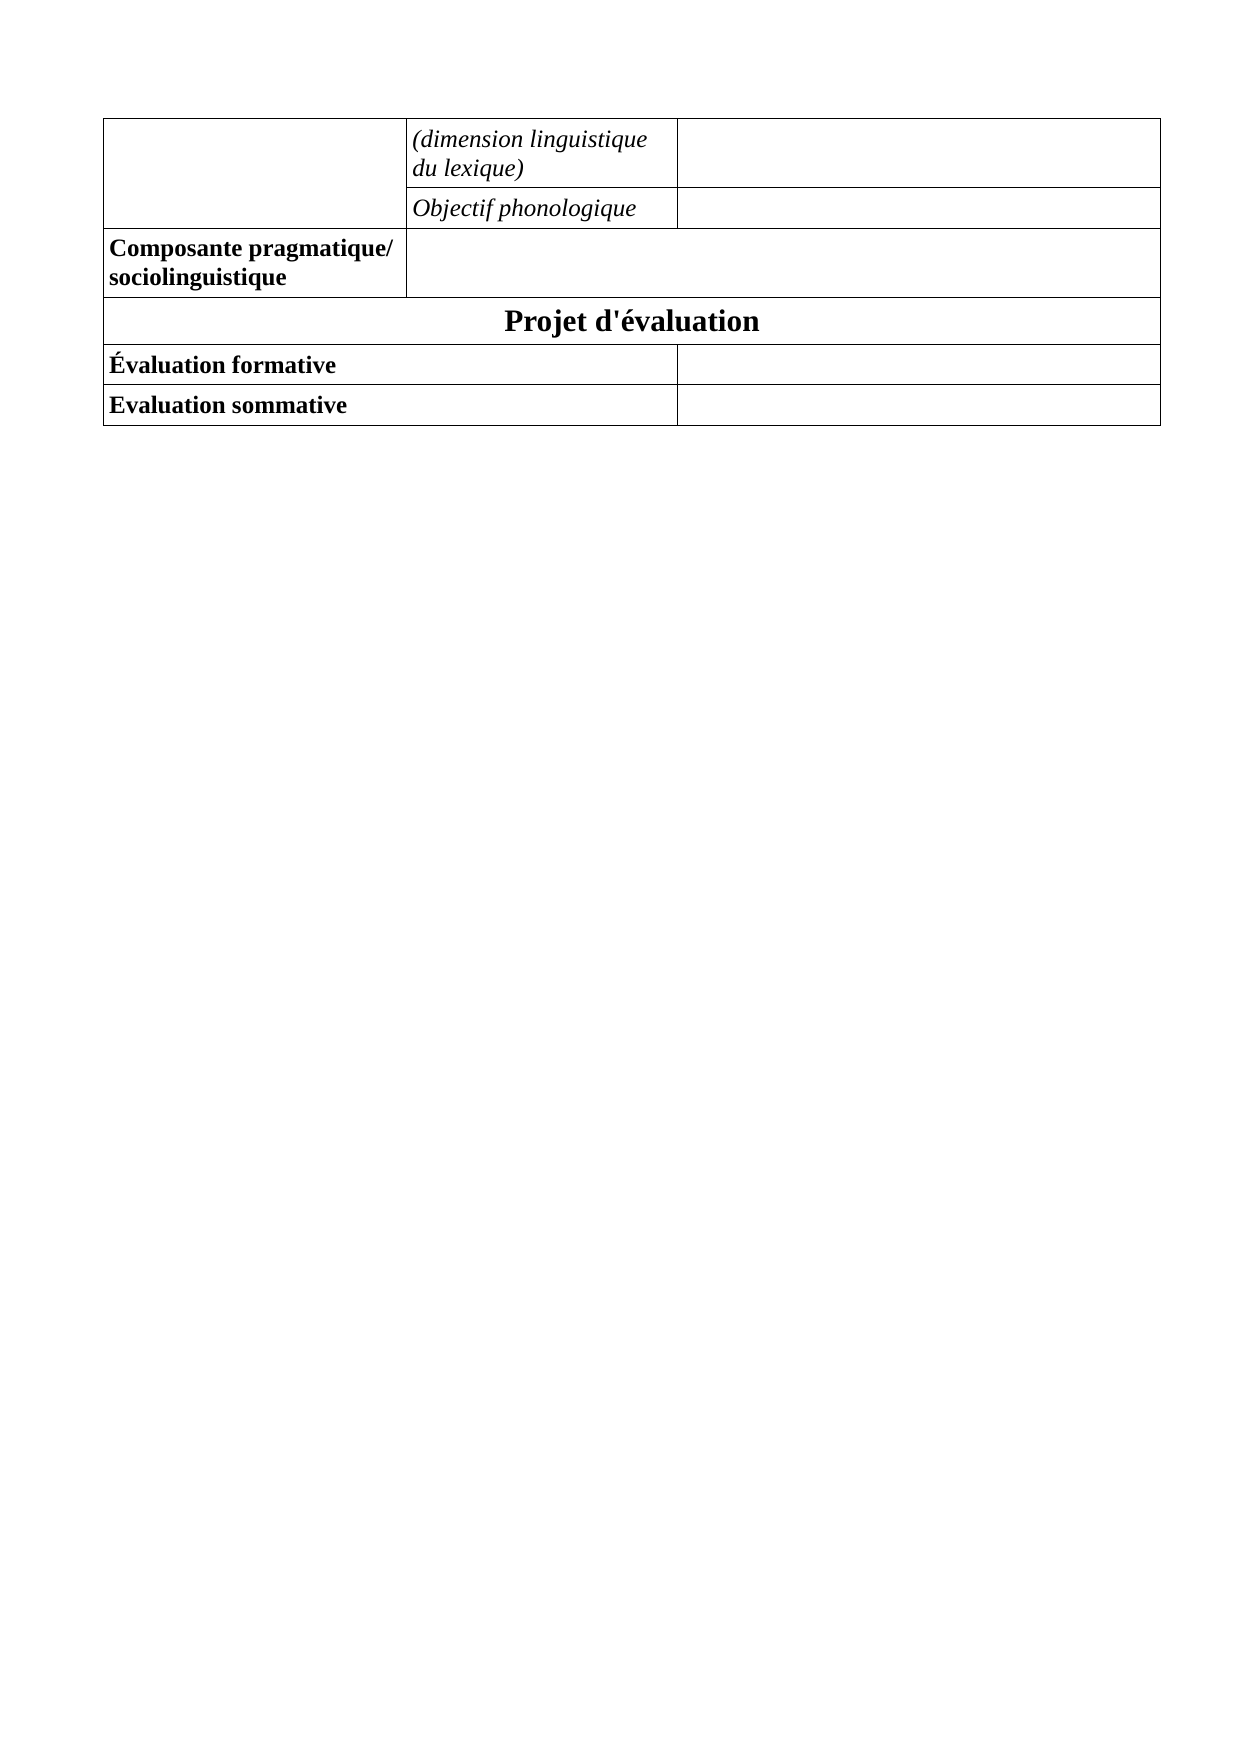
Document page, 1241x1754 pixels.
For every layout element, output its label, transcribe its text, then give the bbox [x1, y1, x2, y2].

table_cell [678, 385, 1160, 425]
table_cell (dimension linguistique du lexique) [407, 119, 677, 187]
table_cell [407, 229, 1160, 297]
table_cell [104, 119, 406, 227]
table_cell Projet d'évaluation [104, 298, 1160, 344]
table_cell [678, 345, 1160, 384]
table_cell Evaluation sommative [104, 385, 677, 425]
table_cell [678, 119, 1160, 187]
table_cell Évaluation formative [104, 345, 677, 384]
table_cell Objectif phonologique [407, 188, 677, 227]
table_cell Composante pragmatique/ sociolinguistique [104, 229, 406, 297]
table_cell [678, 188, 1160, 227]
